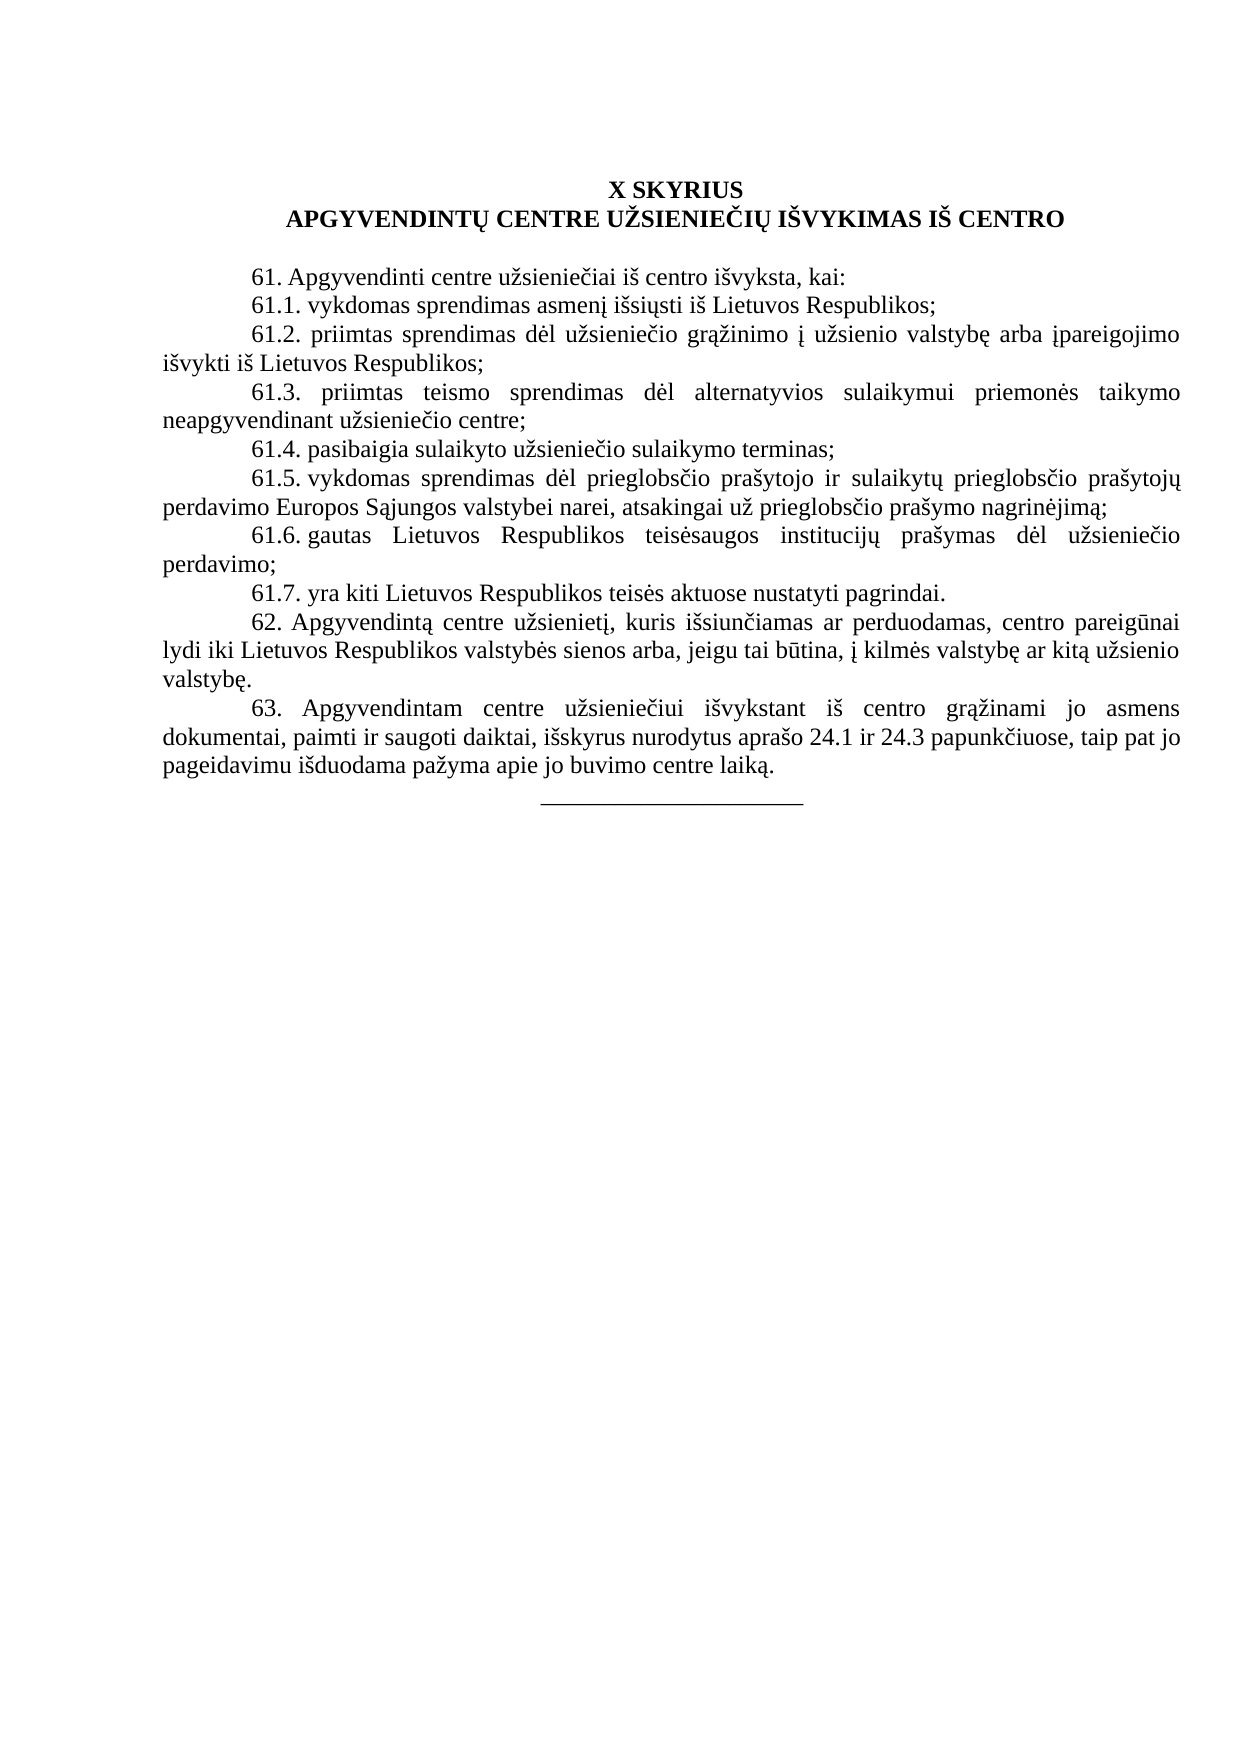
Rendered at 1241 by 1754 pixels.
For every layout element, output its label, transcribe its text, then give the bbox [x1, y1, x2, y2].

text X SKYRIUS [162, 176, 1181, 204]
text 61. Apgyvendinti centre užsieniečiai iš centro išvyksta, kai: [162, 262, 1181, 291]
text 61.5. vykdomas sprendimas dėl prieglobsčio prašytojo ir sulaikytų prieglobsčio prašytojų perdavimo Europos Sąjungos valstybei narei, atsakingai už prieglobsčio prašymo nagrinėjimą; [162, 463, 1181, 521]
text 61.4. pasibaigia sulaikyto užsieniečio sulaikymo terminas; [162, 434, 1181, 463]
text 61.1. vykdomas sprendimas asmenį išsiųsti iš Lietuvos Respublikos; [162, 291, 1181, 319]
text 61.2. priimtas sprendimas dėl užsieniečio grąžinimo į užsienio valstybę arba įpareigojimo išvykti iš Lietuvos Respublikos; [162, 319, 1181, 377]
text 61.3. priimtas teismo sprendimas dėl alternatyvios sulaikymui priemonės taikymo neapgyvendinant užsieniečio centre; [162, 377, 1181, 434]
text 63. Apgyvendintam centre užsieniečiui išvykstant iš centro grąžinami jo asmens dokumentai, paimti ir saugoti daiktai, išskyrus nurodytus aprašo 24.1 ir 24.3 papunkčiuose, taip pat jo pageidavimu išduodama pažyma apie jo buvimo centre laiką. [162, 693, 1181, 779]
text 61.6. gautas Lietuvos Respublikos teisėsaugos institucijų prašymas dėl užsieniečio perdavimo; [162, 521, 1181, 578]
text _____________________ [162, 779, 1181, 808]
text APGYVENDINTŲ CENTRE UŽSIENIEČIŲ IŠVYKIMAS IŠ CENTRO [162, 204, 1181, 233]
text 62. Apgyvendintą centre užsienietį, kuris išsiunčiamas ar perduodamas, centro pareigūnai lydi iki Lietuvos Respublikos valstybės sienos arba, jeigu tai būtina, į kilmės valstybę ar kitą užsienio valstybę. [162, 607, 1181, 693]
text 61.7. yra kiti Lietuvos Respublikos teisės aktuose nustatyti pagrindai. [162, 578, 1181, 607]
